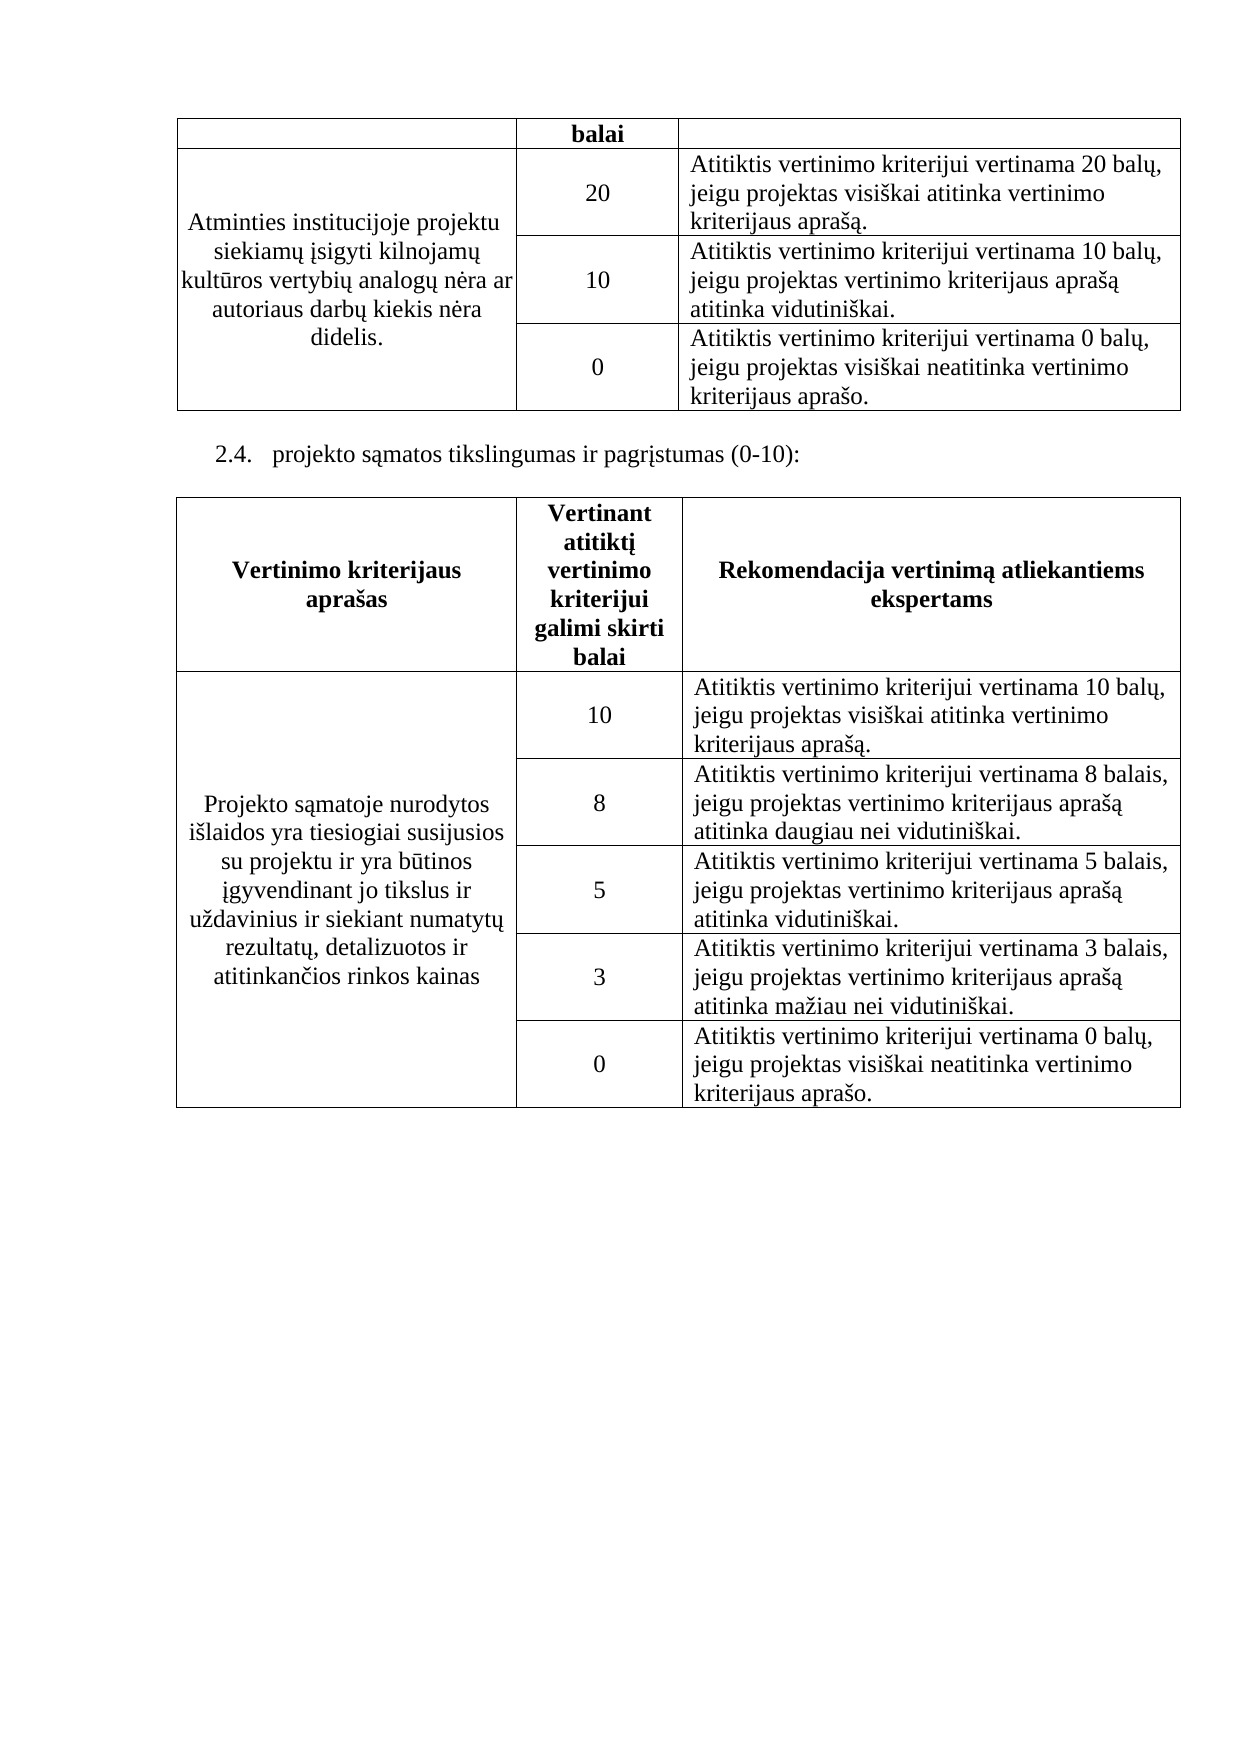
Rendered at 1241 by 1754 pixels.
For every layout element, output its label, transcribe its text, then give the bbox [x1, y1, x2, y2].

text 2.4. projekto sąmatos tikslingumas ir pagrįstumas (0-10): [215, 439, 1132, 468]
table_cell 0 [517, 1021, 682, 1107]
table_header [178, 119, 516, 148]
table_header balai [517, 119, 678, 148]
table_header Rekomendacija vertinimą atliekantiems ekspertams [683, 498, 1180, 671]
table_cell Atitiktis vertinimo kriterijui vertinama 0 balų, jeigu projektas visiškai neatitinka vertinimo kriterijaus aprašo. [679, 324, 1180, 410]
table_cell 10 [517, 672, 682, 758]
table_header Vertinant atitiktį vertinimo kriterijui galimi skirti balai [517, 498, 682, 671]
table_cell Atitiktis vertinimo kriterijui vertinama 5 balais, jeigu projektas vertinimo kriterijaus aprašą atitinka vidutiniškai. [683, 846, 1180, 932]
table_cell Atitiktis vertinimo kriterijui vertinama 20 balų, jeigu projektas visiškai atitinka vertinimo kriterijaus aprašą. [679, 149, 1180, 235]
table_cell Atitiktis vertinimo kriterijui vertinama 3 balais, jeigu projektas vertinimo kriterijaus aprašą atitinka mažiau nei vidutiniškai. [683, 934, 1180, 1020]
table_cell 8 [517, 759, 682, 845]
table_header [679, 119, 1180, 148]
table_cell Projekto sąmatoje nurodytos išlaidos yra tiesiogiai susijusios su projektu ir yra būtinos įgyvendinant jo tikslus ir uždavinius ir siekiant numatytų rezultatų, detalizuotos ir atitinkančios rinkos kainas [177, 672, 516, 1107]
table_cell 10 [517, 236, 678, 322]
table_cell Atitiktis vertinimo kriterijui vertinama 10 balų, jeigu projektas visiškai atitinka vertinimo kriterijaus aprašą. [683, 672, 1180, 758]
table_header Vertinimo kriterijaus aprašas [177, 498, 516, 671]
table_cell Atitiktis vertinimo kriterijui vertinama 8 balais, jeigu projektas vertinimo kriterijaus aprašą atitinka daugiau nei vidutiniškai. [683, 759, 1180, 845]
table_cell 20 [517, 149, 678, 235]
table_cell 5 [517, 846, 682, 932]
table_cell Atitiktis vertinimo kriterijui vertinama 0 balų, jeigu projektas visiškai neatitinka vertinimo kriterijaus aprašo. [683, 1021, 1180, 1107]
table_cell Atminties institucijoje projektu siekiamų įsigyti kilnojamų kultūros vertybių analogų nėra ar autoriaus darbų kiekis nėra didelis. [178, 149, 516, 410]
table_cell 0 [517, 324, 678, 410]
table_cell 3 [517, 934, 682, 1020]
table_cell Atitiktis vertinimo kriterijui vertinama 10 balų, jeigu projektas vertinimo kriterijaus aprašą atitinka vidutiniškai. [679, 236, 1180, 322]
